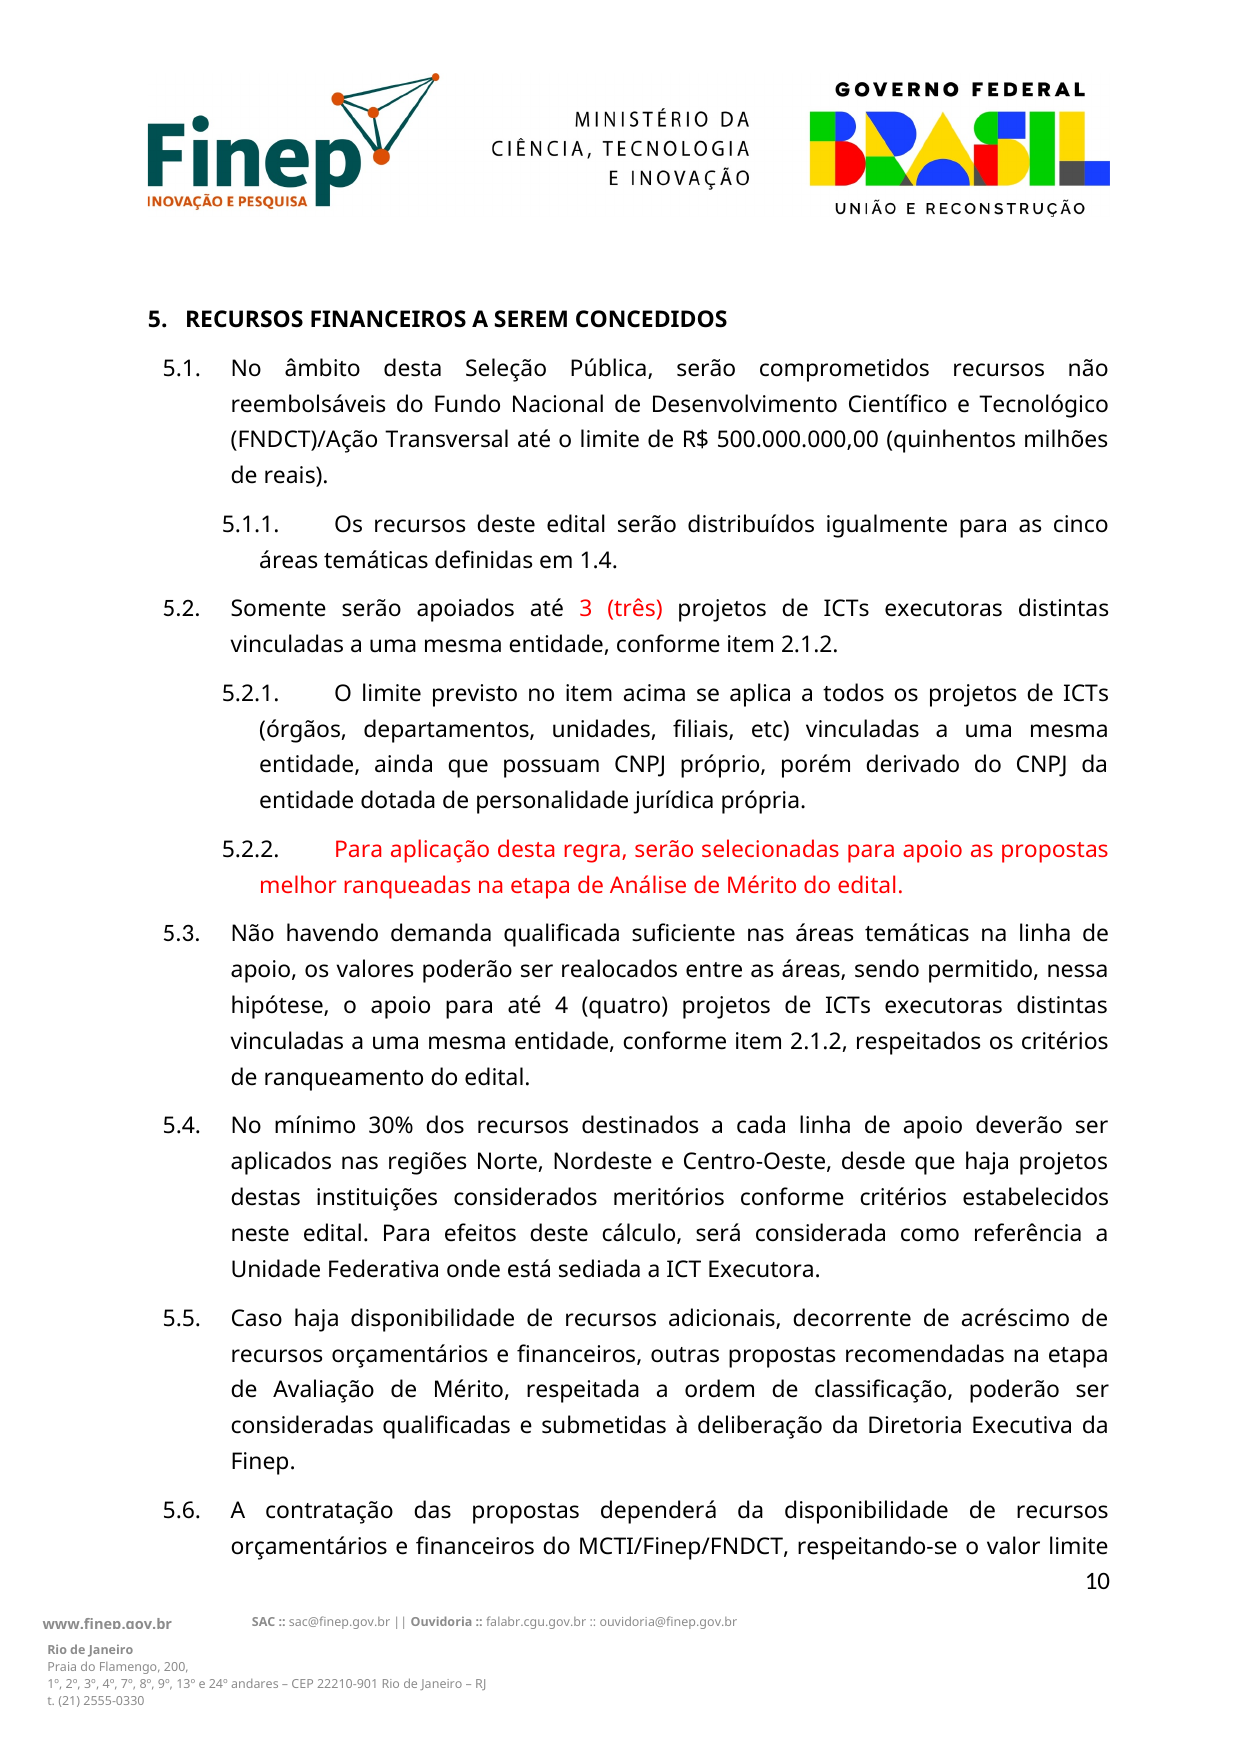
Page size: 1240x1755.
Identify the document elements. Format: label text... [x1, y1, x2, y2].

list A contratação das propostas dependerá da disponibilidade de recursos orçamentários e financeiros do MCTI/Finep/FNDCT, respeitando-se o valor limite [162, 1494, 1110, 1561]
list Para aplicação desta regra, serão selecionadas para apoio as propostas melhor ranqueadas na etapa de Análise de Mérito do edital. [222, 833, 1110, 900]
list O limite previsto no item acima se aplica a todos os projetos de ICTs (órgãos, departamentos, unidades, filiais, etc) vinculadas a uma mesma entidade, ainda que possuam CNPJ próprio, porém derivado do CNPJ da entidade dotada de personalidade jurídica própria. [222, 677, 1110, 816]
list Somente serão apoiados até 3 (três) projetos de ICTs executoras distintas vinculadas a uma mesma entidade, conforme item 2.1.2. [162, 592, 1110, 659]
list RECURSOS FINANCEIROS A SEREM CONCEDIDOS [148, 303, 1110, 334]
list No âmbito desta Seleção Pública, serão comprometidos recursos não reembolsáveis do Fundo Nacional de Desenvolvimento Científico e Tecnológico (FNDCT)/Ação Transversal até o limite de R$ 500.000.000,00 (quinhentos milhões de reais). [162, 352, 1110, 491]
list Não havendo demanda qualificada suficiente nas áreas temáticas na linha de apoio, os valores poderão ser realocados entre as áreas, sendo permitido, nessa hipótese, o apoio para até 4 (quatro) projetos de ICTs executoras distintas vinculadas a uma mesma entidade, conforme item 2.1.2, respeitados os critérios de ranqueamento do edital. [162, 917, 1110, 1092]
list Caso haja disponibilidade de recursos adicionais, decorrente de acréscimo de recursos orçamentários e financeiros, outras propostas recomendadas na etapa de Avaliação de Mérito, respeitada a ordem de classificação, poderão ser consideradas qualificadas e submetidas à deliberação da Diretoria Executiva da Finep. [162, 1302, 1110, 1477]
list Os recursos deste edital serão distribuídos igualmente para as cinco áreas temáticas definidas em 1.4. [222, 508, 1110, 575]
list No mínimo 30% dos recursos destinados a cada linha de apoio deverão ser aplicados nas regiões Norte, Nordeste e Centro-Oeste, desde que haja projetos destas instituições considerados meritórios conforme critérios estabelecidos neste edital. Para efeitos deste cálculo, será considerada como referência a Unidade Federativa onde está sediada a ICT Executora. [162, 1109, 1110, 1284]
